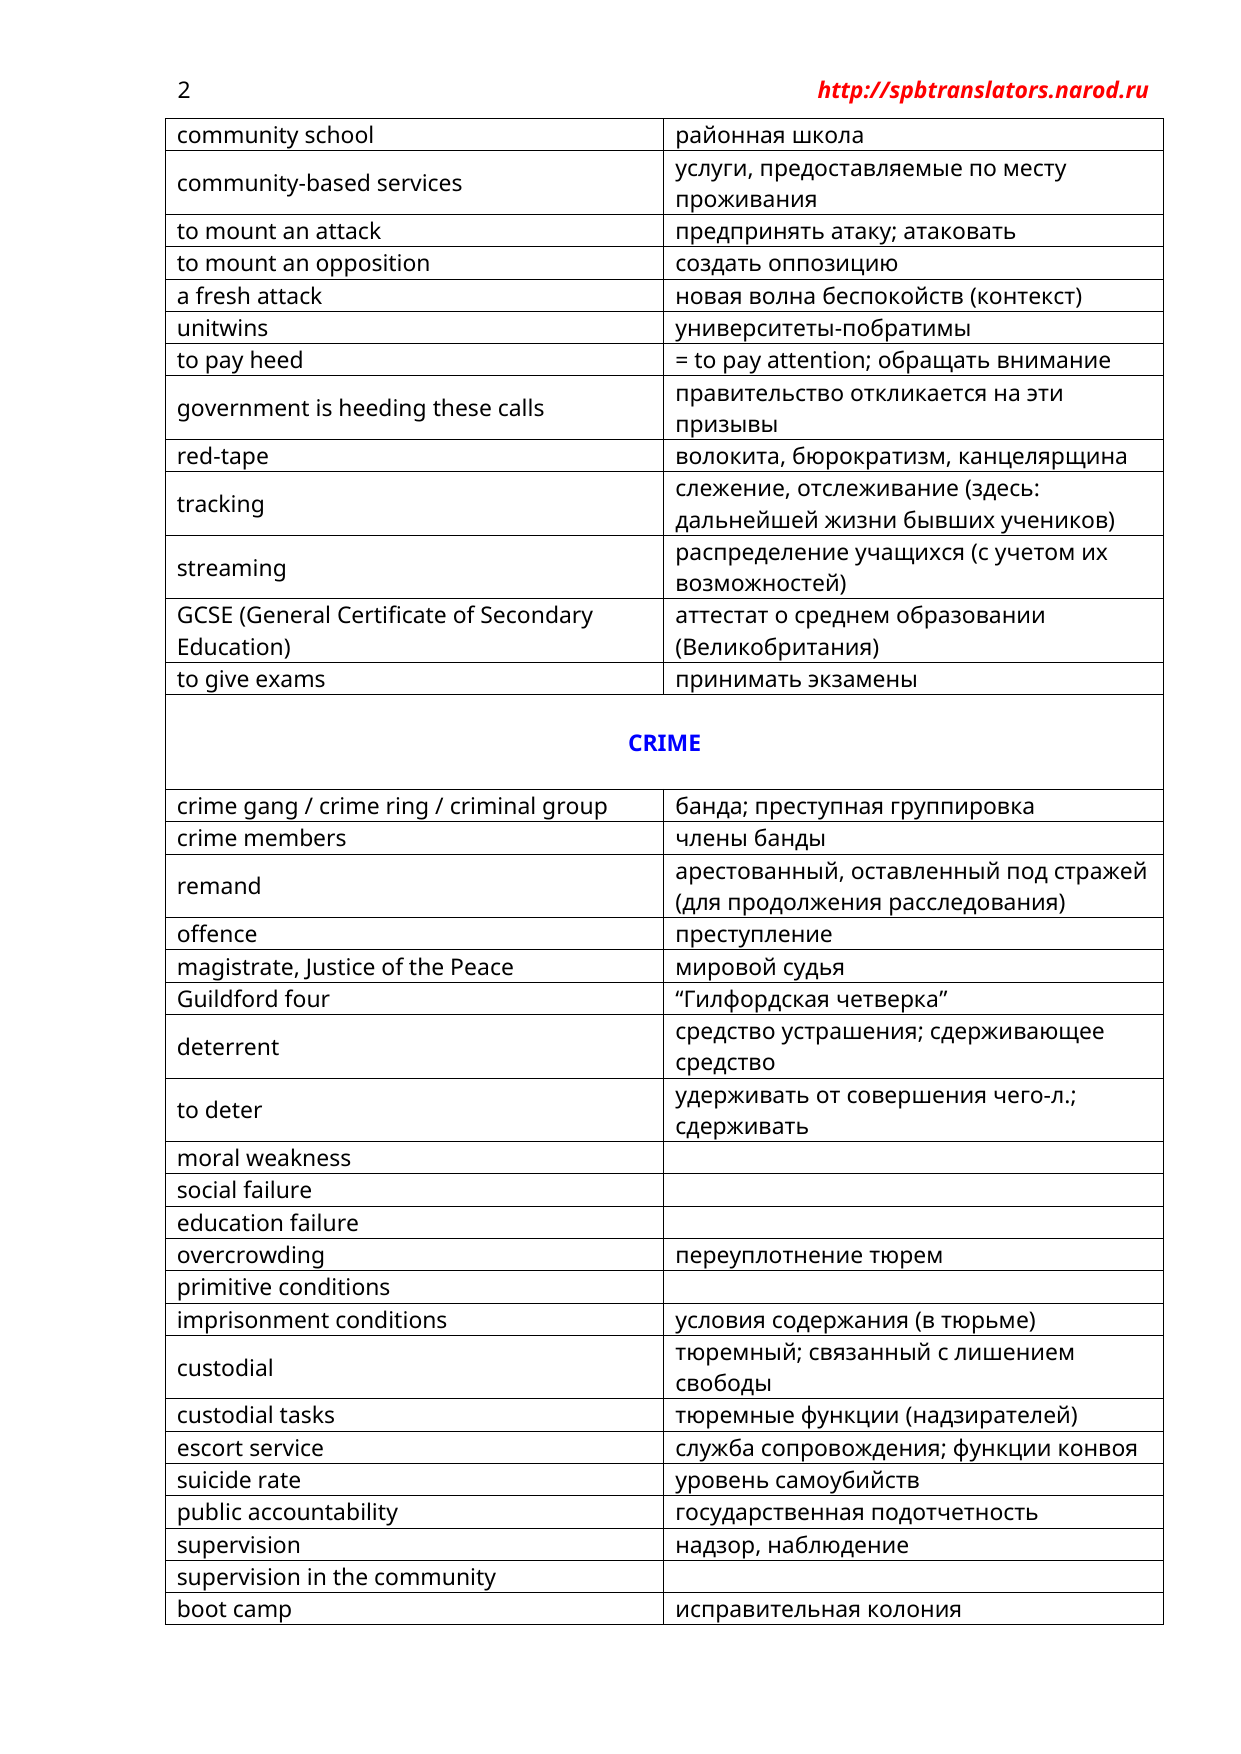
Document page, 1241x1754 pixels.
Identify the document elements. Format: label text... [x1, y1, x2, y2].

table_cell government is heeding these calls [166, 376, 663, 439]
table_cell мировой судья [664, 950, 1163, 982]
table_cell crime members [166, 822, 663, 853]
table_cell GCSE (General Certificate of Secondary Education) [166, 599, 663, 662]
table_cell primitive conditions [166, 1271, 663, 1302]
table_cell offence [166, 918, 663, 949]
table_cell social failure [166, 1174, 663, 1206]
table_cell imprisonment conditions [166, 1304, 663, 1335]
table_cell [664, 1271, 1163, 1302]
table_cell streaming [166, 536, 663, 598]
table_cell арестованный, оставленный под стражей (для продолжения расследования) [664, 855, 1163, 917]
table_cell “Гилфордская четверка” [664, 983, 1163, 1014]
table_cell университеты-побратимы [664, 312, 1163, 343]
table_cell услуги, предоставляемые по месту проживания [664, 151, 1163, 214]
table_cell переуплотнение тюрем [664, 1239, 1163, 1270]
table_cell = to pay attention; обращать внимание [664, 344, 1163, 375]
table_cell [664, 1561, 1163, 1592]
table_cell новая волна беспокойств (контекст) [664, 280, 1163, 311]
table_cell волокита, бюрократизм, канцелярщина [664, 440, 1163, 471]
table_cell районная школа [664, 119, 1163, 150]
table_cell public accountability [166, 1496, 663, 1527]
table_cell to mount an attack [166, 215, 663, 246]
table_cell преступление [664, 918, 1163, 949]
table_cell community school [166, 119, 663, 150]
table_cell to mount an opposition [166, 247, 663, 278]
table_cell to deter [166, 1079, 663, 1141]
table_cell уровень самоубийств [664, 1464, 1163, 1495]
table_cell исправительная колония [664, 1593, 1163, 1624]
table_cell банда; преступная группировка [664, 790, 1163, 821]
table_cell education failure [166, 1207, 663, 1238]
table_cell magistrate, Justice of the Peace [166, 950, 663, 982]
table_cell государственная подотчетность [664, 1496, 1163, 1527]
table_cell red-tape [166, 440, 663, 471]
table_cell [664, 1142, 1163, 1173]
table_cell to pay heed [166, 344, 663, 375]
table_cell community-based services [166, 151, 663, 214]
table_cell надзор, наблюдение [664, 1529, 1163, 1560]
table_cell создать оппозицию [664, 247, 1163, 278]
table_cell распределение учащихся (с учетом их возможностей) [664, 536, 1163, 598]
table_cell CRIME [166, 695, 1163, 789]
table_cell remand [166, 855, 663, 917]
table_cell supervision in the community [166, 1561, 663, 1592]
table_cell слежение, отслеживание (здесь: дальнейшей жизни бывших учеников) [664, 472, 1163, 535]
table_cell [664, 1207, 1163, 1238]
table_cell Guildford four [166, 983, 663, 1014]
table_cell escort service [166, 1432, 663, 1463]
table_cell удерживать от совершения чего-л.; сдерживать [664, 1079, 1163, 1141]
table_cell члены банды [664, 822, 1163, 853]
table_cell crime gang / crime ring / criminal group [166, 790, 663, 821]
table_cell предпринять атаку; атаковать [664, 215, 1163, 246]
table_cell правительство откликается на эти призывы [664, 376, 1163, 439]
table_cell служба сопровождения; функции конвоя [664, 1432, 1163, 1463]
table_cell tracking [166, 472, 663, 535]
table_cell suicide rate [166, 1464, 663, 1495]
table_cell custodial tasks [166, 1399, 663, 1431]
table_cell аттестат о среднем образовании (Великобритания) [664, 599, 1163, 662]
table_cell тюремный; связанный с лишением свободы [664, 1336, 1163, 1398]
table_cell тюремные функции (надзирателей) [664, 1399, 1163, 1431]
table_cell средство устрашения; сдерживающее средство [664, 1015, 1163, 1077]
table_cell custodial [166, 1336, 663, 1398]
table_cell boot camp [166, 1593, 663, 1624]
table_cell deterrent [166, 1015, 663, 1077]
table_cell moral weakness [166, 1142, 663, 1173]
table_cell overcrowding [166, 1239, 663, 1270]
table_cell unitwins [166, 312, 663, 343]
table_cell [664, 1174, 1163, 1206]
table_cell принимать экзамены [664, 663, 1163, 694]
table_cell условия содержания (в тюрьме) [664, 1304, 1163, 1335]
table_cell a fresh attack [166, 280, 663, 311]
table_cell supervision [166, 1529, 663, 1560]
table_cell to give exams [166, 663, 663, 694]
